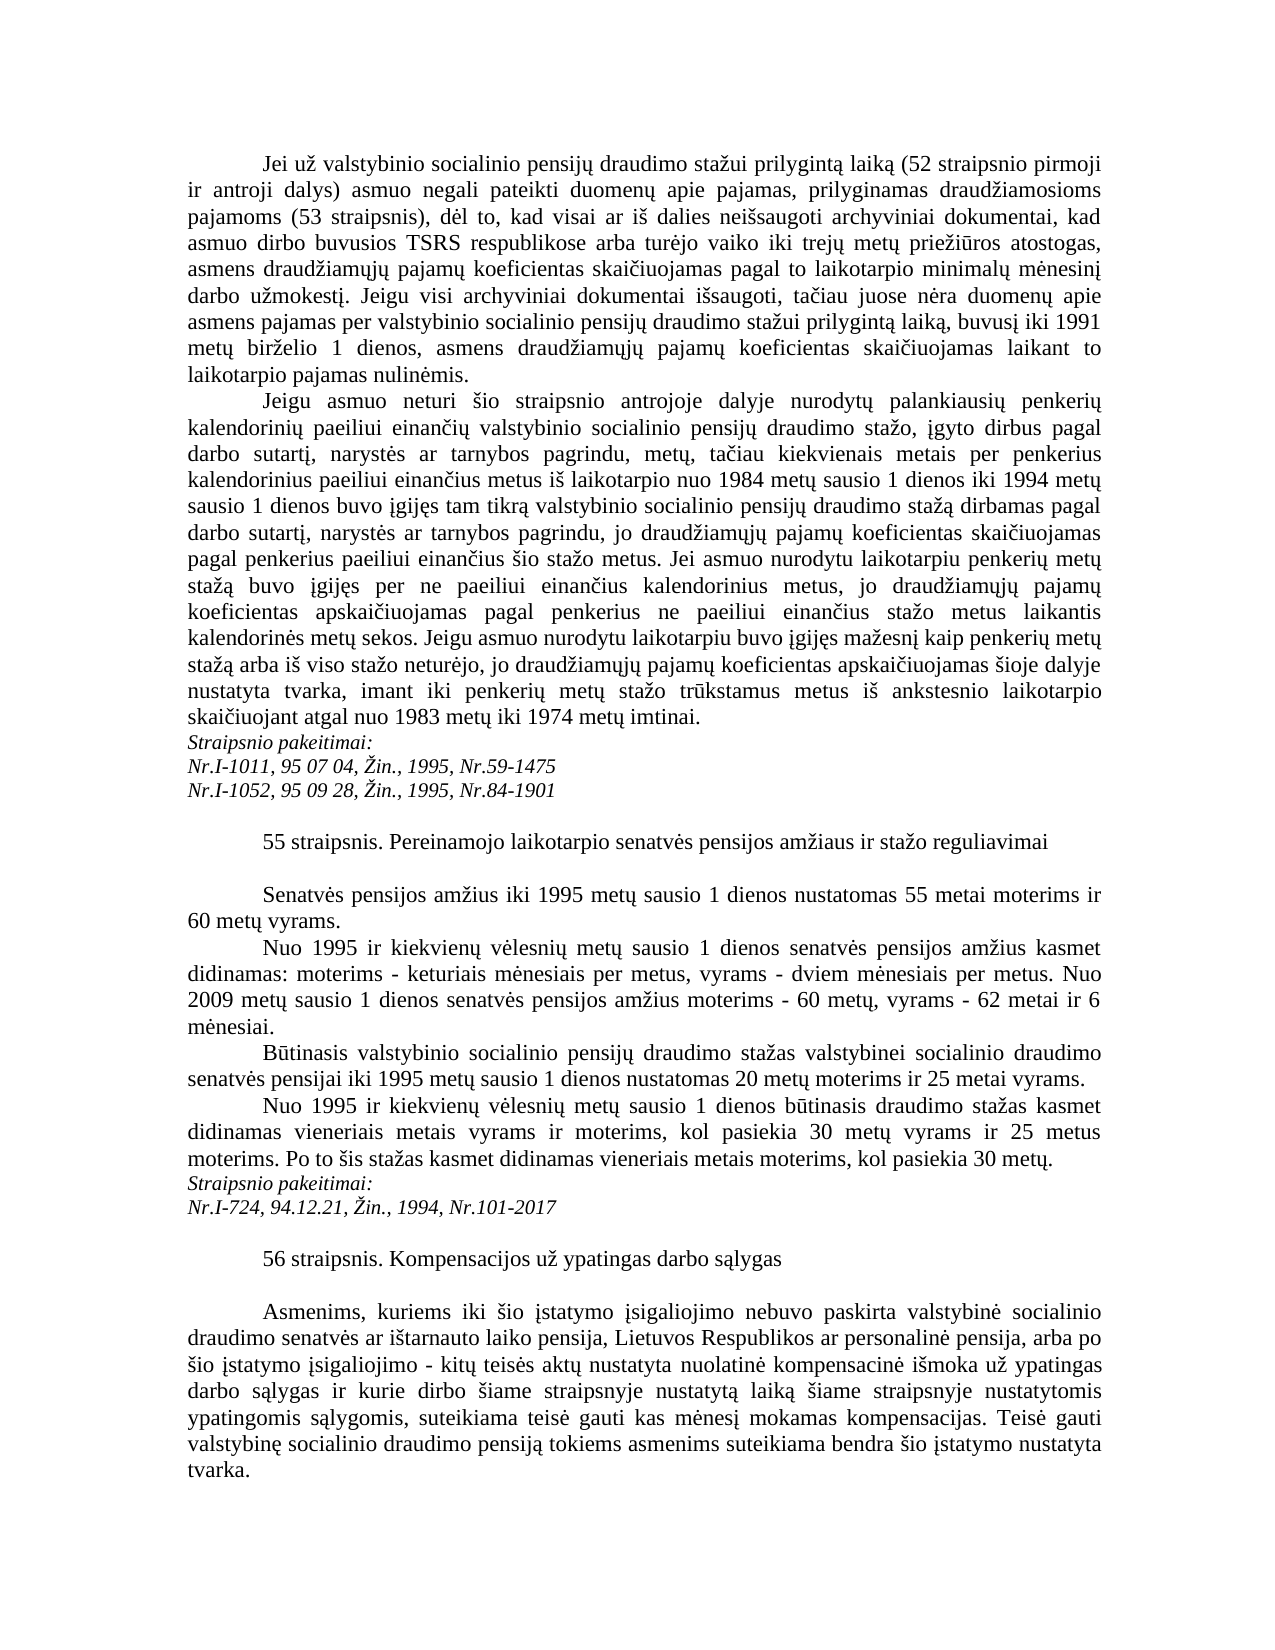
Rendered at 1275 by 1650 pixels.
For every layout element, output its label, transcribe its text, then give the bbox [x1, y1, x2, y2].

text Būtinasis valstybinio socialinio pensijų draudimo stažas valstybinei socialinio draudimo senatvės pensijai iki 1995 metų sausio 1 dienos nustatomas 20 metų moterims ir 25 metai vyrams. [187, 1039, 1103, 1092]
text Asmenims, kuriems iki šio įstatymo įsigaliojimo nebuvo paskirta valstybinė socialinio draudimo senatvės ar ištarnauto laiko pensija, Lietuvos Respublikos ar personalinė pensija, arba po šio įstatymo įsigaliojimo - kitų teisės aktų nustatyta nuolatinė kompensacinė išmoka už ypatingas darbo sąlygas ir kurie dirbo šiame straipsnyje nustatytą laiką šiame straipsnyje nustatytomis ypatingomis sąlygomis, suteikiama teisė gauti kas mėnesį mokamas kompensacijas. Teisė gauti valstybinę socialinio draudimo pensiją tokiems asmenims suteikiama bendra šio įstatymo nustatyta tvarka. [187, 1298, 1103, 1483]
text Nuo 1995 ir kiekvienų vėlesnių metų sausio 1 dienos senatvės pensijos amžius kasmet didinamas: moterims - keturiais mėnesiais per metus, vyrams - dviem mėnesiais per metus. Nuo 2009 metų sausio 1 dienos senatvės pensijos amžius moterims - 60 metų, vyrams - 62 metai ir 6 mėnesiai. [187, 934, 1103, 1039]
text Nr.I-724, 94.12.21, Žin., 1994, Nr.101-2017 [187, 1195, 1103, 1219]
text Nr.I-1011, 95 07 04, Žin., 1995, Nr.59-1475 [187, 754, 1103, 778]
text Nr.I-1052, 95 09 28, Žin., 1995, Nr.84-1901 [187, 778, 1103, 802]
text Straipsnio pakeitimai: [187, 1171, 1103, 1195]
text Jei už valstybinio socialinio pensijų draudimo stažui prilygintą laiką (52 straipsnio pirmoji ir antroji dalys) asmuo negali pateikti duomenų apie pajamas, prilyginamas draudžiamosioms pajamoms (53 straipsnis), dėl to, kad visai ar iš dalies neišsaugoti archyviniai dokumentai, kad asmuo dirbo buvusios TSRS respublikose arba turėjo vaiko iki trejų metų priežiūros atostogas, asmens draudžiamųjų pajamų koeficientas skaičiuojamas pagal to laikotarpio minimalų mėnesinį darbo užmokestį. Jeigu visi archyviniai dokumentai išsaugoti, tačiau juose nėra duomenų apie asmens pajamas per valstybinio socialinio pensijų draudimo stažui prilygintą laiką, buvusį iki 1991 metų birželio 1 dienos, asmens draudžiamųjų pajamų koeficientas skaičiuojamas laikant to laikotarpio pajamas nulinėmis. [187, 150, 1103, 387]
text Nuo 1995 ir kiekvienų vėlesnių metų sausio 1 dienos būtinasis draudimo stažas kasmet didinamas vieneriais metais vyrams ir moterims, kol pasiekia 30 metų vyrams ir 25 metus moterims. Po to šis stažas kasmet didinamas vieneriais metais moterims, kol pasiekia 30 metų. [187, 1092, 1103, 1171]
text Senatvės pensijos amžius iki 1995 metų sausio 1 dienos nustatomas 55 metai moterims ir 60 metų vyrams. [187, 881, 1103, 934]
text Jeigu asmuo neturi šio straipsnio antrojoje dalyje nurodytų palankiausių penkerių kalendorinių paeiliui einančių valstybinio socialinio pensijų draudimo stažo, įgyto dirbus pagal darbo sutartį, narystės ar tarnybos pagrindu, metų, tačiau kiekvienais metais per penkerius kalendorinius paeiliui einančius metus iš laikotarpio nuo 1984 metų sausio 1 dienos iki 1994 metų sausio 1 dienos buvo įgijęs tam tikrą valstybinio socialinio pensijų draudimo stažą dirbamas pagal darbo sutartį, narystės ar tarnybos pagrindu, jo draudžiamųjų pajamų koeficientas skaičiuojamas pagal penkerius paeiliui einančius šio stažo metus. Jei asmuo nurodytu laikotarpiu penkerių metų stažą buvo įgijęs per ne paeiliui einančius kalendorinius metus, jo draudžiamųjų pajamų koeficientas apskaičiuojamas pagal penkerius ne paeiliui einančius stažo metus laikantis kalendorinės metų sekos. Jeigu asmuo nurodytu laikotarpiu buvo įgijęs mažesnį kaip penkerių metų stažą arba iš viso stažo neturėjo, jo draudžiamųjų pajamų koeficientas apskaičiuojamas šioje dalyje nustatyta tvarka, imant iki penkerių metų stažo trūkstamus metus iš ankstesnio laikotarpio skaičiuojant atgal nuo 1983 metų iki 1974 metų imtinai. [187, 387, 1103, 730]
text 55 straipsnis. Pereinamojo laikotarpio senatvės pensijos amžiaus ir stažo reguliavimai [187, 828, 1103, 855]
text 56 straipsnis. Kompensacijos už ypatingas darbo sąlygas [187, 1245, 1103, 1272]
text Straipsnio pakeitimai: [187, 730, 1103, 754]
